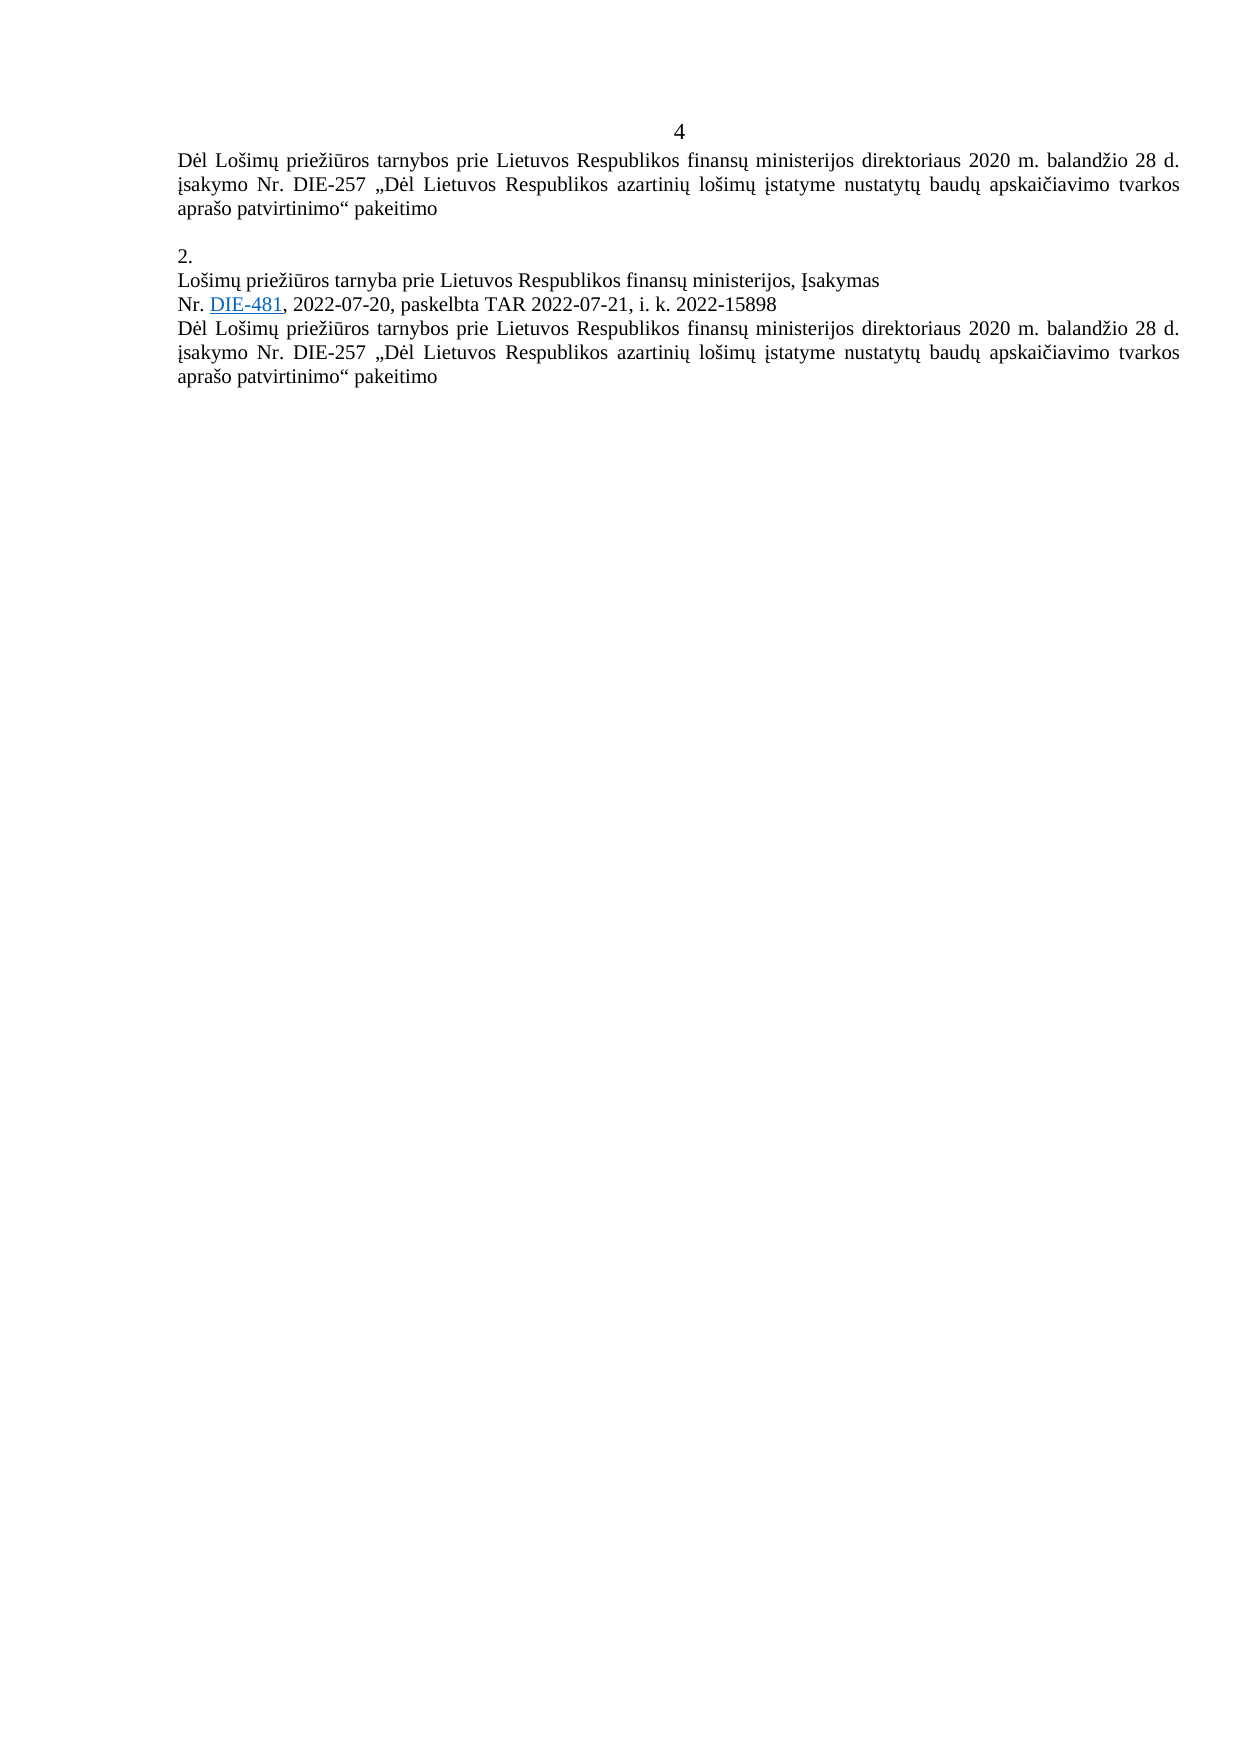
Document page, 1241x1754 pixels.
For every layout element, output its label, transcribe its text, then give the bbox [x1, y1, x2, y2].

text Nr. DIE-481, 2022-07-20, paskelbta TAR 2022-07-21, i. k. 2022-15898 [177, 292, 1181, 316]
text Dėl Lošimų priežiūros tarnybos prie Lietuvos Respublikos finansų ministerijos direktoriaus 2020 m. balandžio 28 d. įsakymo Nr. DIE-257 „Dėl Lietuvos Respublikos azartinių lošimų įstatyme nustatytų baudų apskaičiavimo tvarkos aprašo patvirtinimo“ pakeitimo [177, 148, 1181, 220]
text 2. [177, 244, 1181, 268]
text Lošimų priežiūros tarnyba prie Lietuvos Respublikos finansų ministerijos, Įsakymas [177, 268, 1181, 292]
text Dėl Lošimų priežiūros tarnybos prie Lietuvos Respublikos finansų ministerijos direktoriaus 2020 m. balandžio 28 d. įsakymo Nr. DIE-257 „Dėl Lietuvos Respublikos azartinių lošimų įstatyme nustatytų baudų apskaičiavimo tvarkos aprašo patvirtinimo“ pakeitimo [177, 316, 1181, 388]
